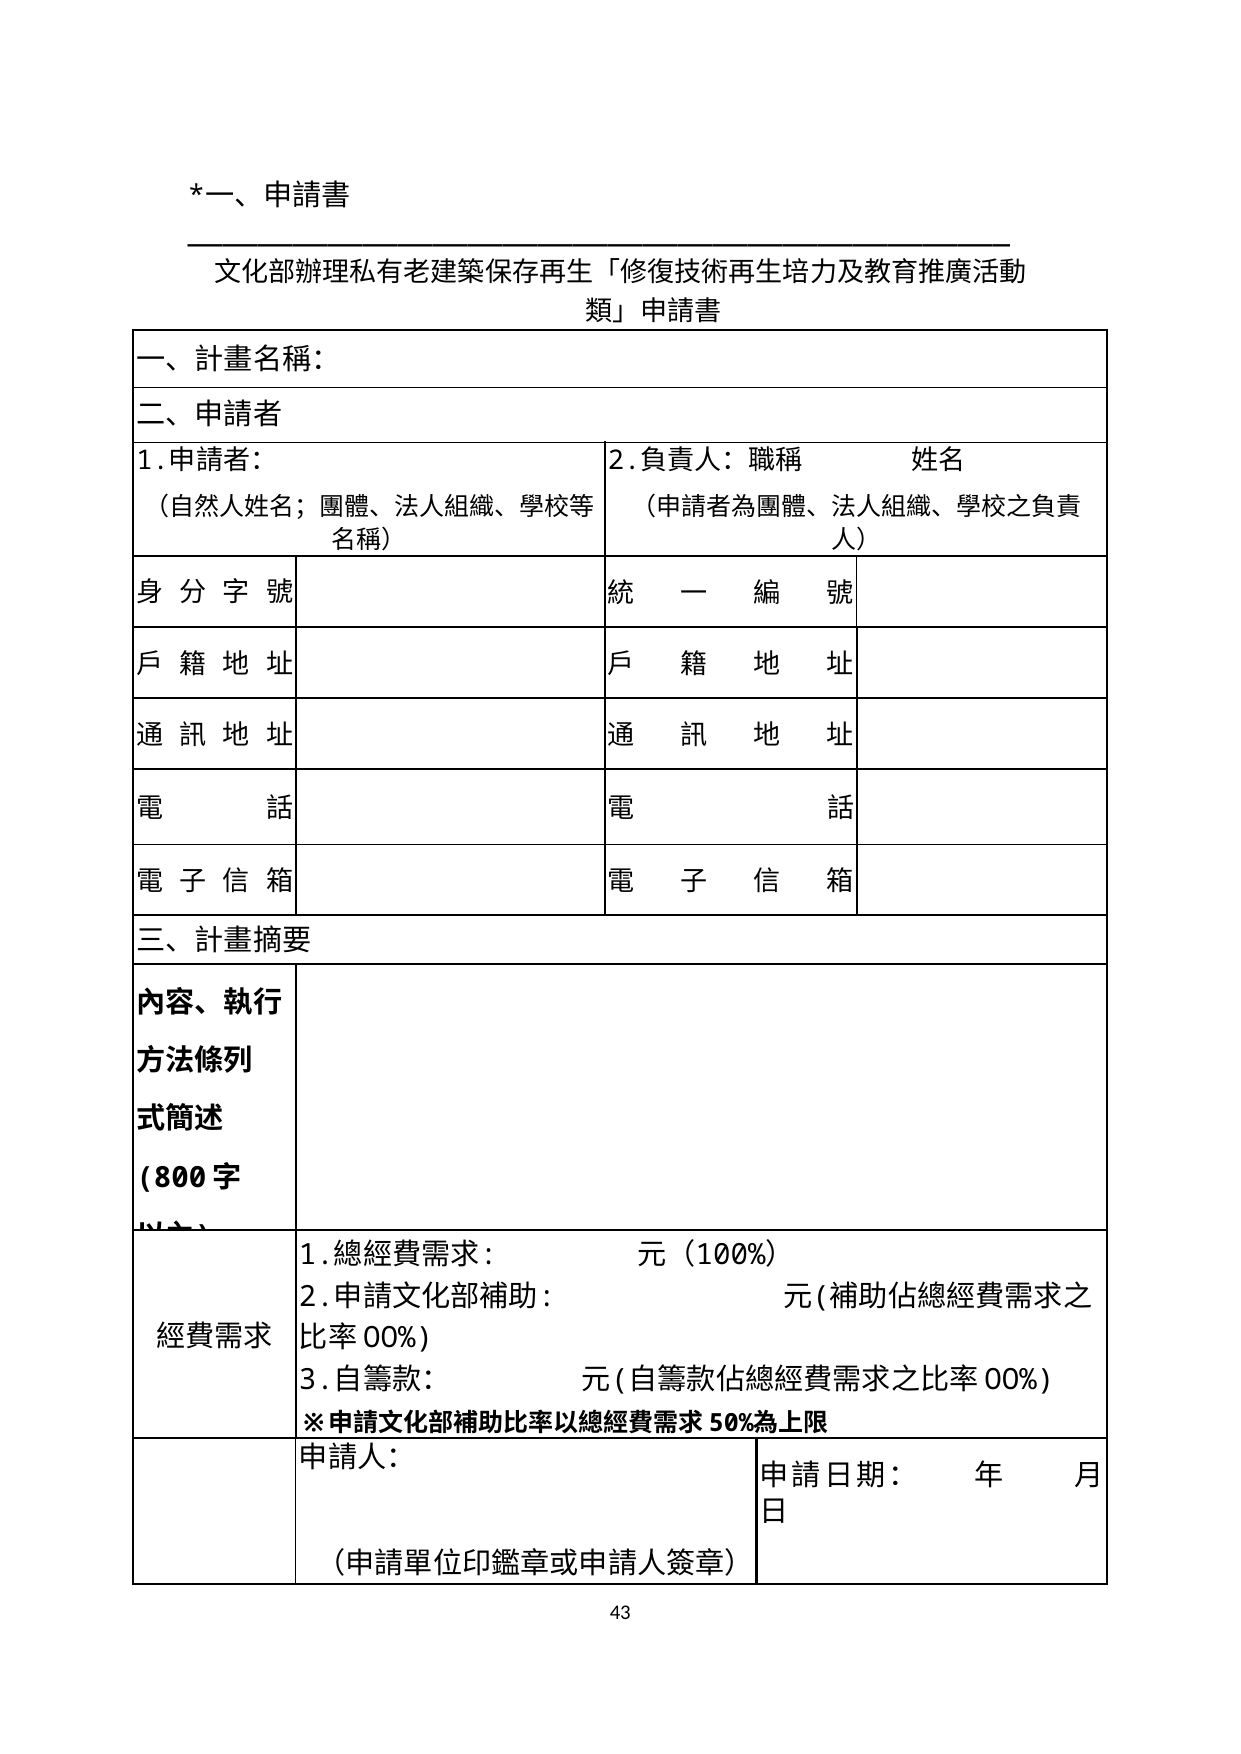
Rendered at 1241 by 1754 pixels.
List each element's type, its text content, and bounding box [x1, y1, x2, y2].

table_cell 申請人： （申請單位印鑑章或申請人簽章） [296, 1439, 755, 1582]
table_cell [858, 699, 1106, 768]
table_cell [297, 628, 604, 697]
text 文化部辦理私有老建築保存再生「修復技術再生培力及教育推廣活動類」申請書 [187, 250, 1053, 328]
table_cell [134, 1439, 295, 1582]
table_cell [297, 699, 604, 768]
table_cell 通訊地址 [134, 699, 295, 768]
table_cell 經費需求 [134, 1231, 295, 1437]
table_cell 戶籍地址 [134, 628, 295, 697]
text _______________________________________________ [187, 212, 1053, 250]
table_cell [297, 845, 604, 914]
table_cell 身分字號 [134, 557, 295, 626]
table_cell 三、計畫摘要 [134, 916, 1106, 963]
table_cell 1.申請者： （自然人姓名；團體、法人組織、學校等名稱） [134, 443, 604, 555]
table_cell 電子信箱 [134, 845, 295, 914]
text *一、申請書 [187, 175, 1053, 212]
table_cell 內容、執行 方法條列式簡述(800字以內) [134, 965, 295, 1229]
table_cell [857, 557, 1106, 626]
table_cell 申請日期： 年 月 日 [758, 1439, 1106, 1582]
table_cell 電話 [134, 770, 295, 843]
table_cell [858, 770, 1106, 843]
table_cell [297, 557, 604, 626]
table_header 一、計畫名稱： [134, 331, 1106, 386]
table_cell [858, 628, 1106, 697]
table_cell [297, 770, 604, 843]
table_cell 2.負責人：職稱 姓名 （申請者為團體、法人組織、學校之負責人） [606, 443, 1106, 555]
table_cell [297, 965, 1106, 1229]
table_cell 電子信箱 [606, 845, 856, 914]
table_cell 統一編號 [606, 557, 856, 626]
table_cell [858, 845, 1106, 914]
table_cell 戶籍地址 [606, 628, 856, 697]
table_cell 電話 [606, 770, 856, 843]
table_cell 1.總經費需求: 元（100%） 2.申請文化部補助: 元(補助佔總經費需求之比率OO%) 3.自籌款： 元(自籌款佔總經費需求之比率OO%) ※申請文化部補助比率以總經費需求50%為上限 [297, 1231, 1106, 1437]
table_cell 二、申請者 [134, 388, 1106, 441]
table_cell 通訊地址 [606, 699, 856, 768]
